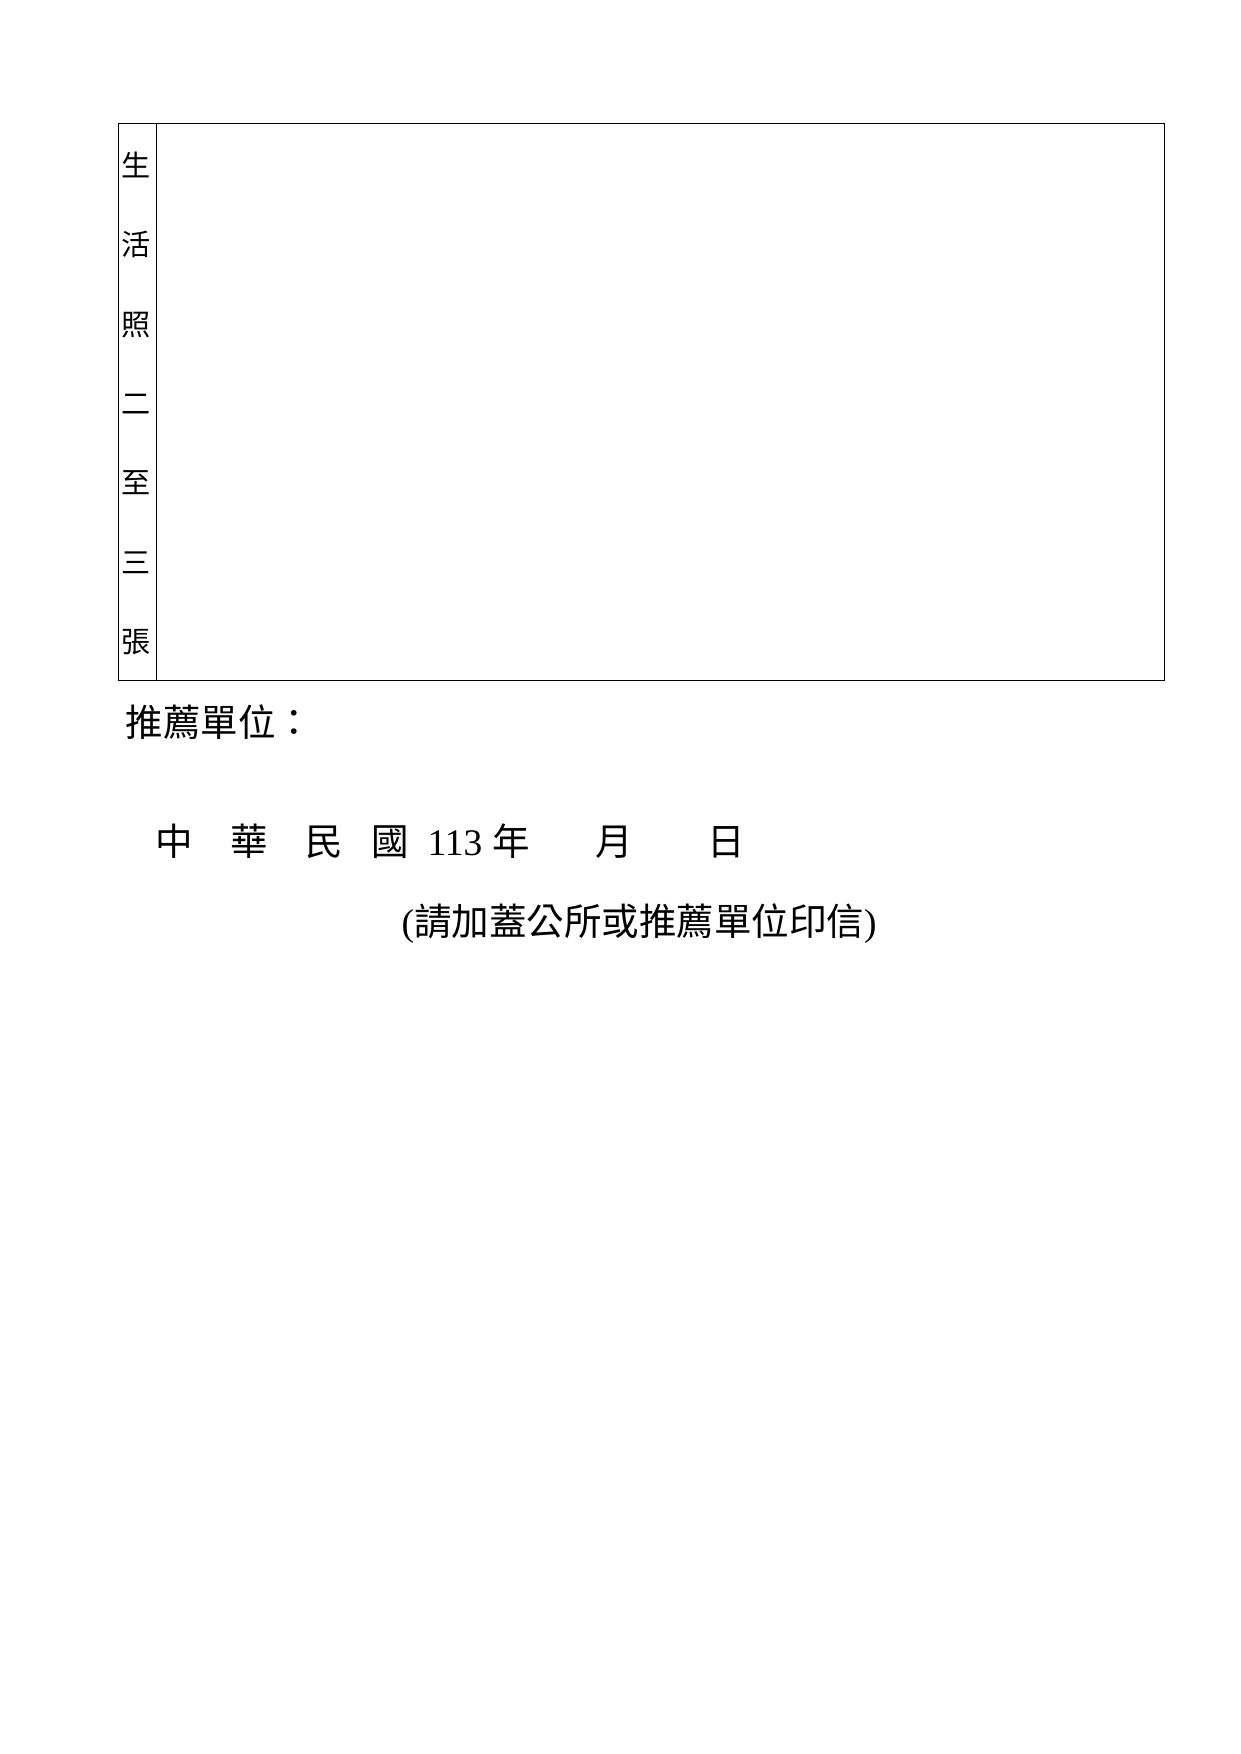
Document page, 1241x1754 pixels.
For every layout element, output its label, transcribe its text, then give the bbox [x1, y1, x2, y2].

text 推薦單位： [118, 681, 1122, 760]
table_cell [157, 124, 1164, 679]
table_cell 生活照二至三張 [119, 124, 156, 679]
text (請加蓋公所或推薦單位印信) [118, 879, 1122, 958]
text 中 華 民 國 113 年 月 日 [118, 800, 1122, 879]
